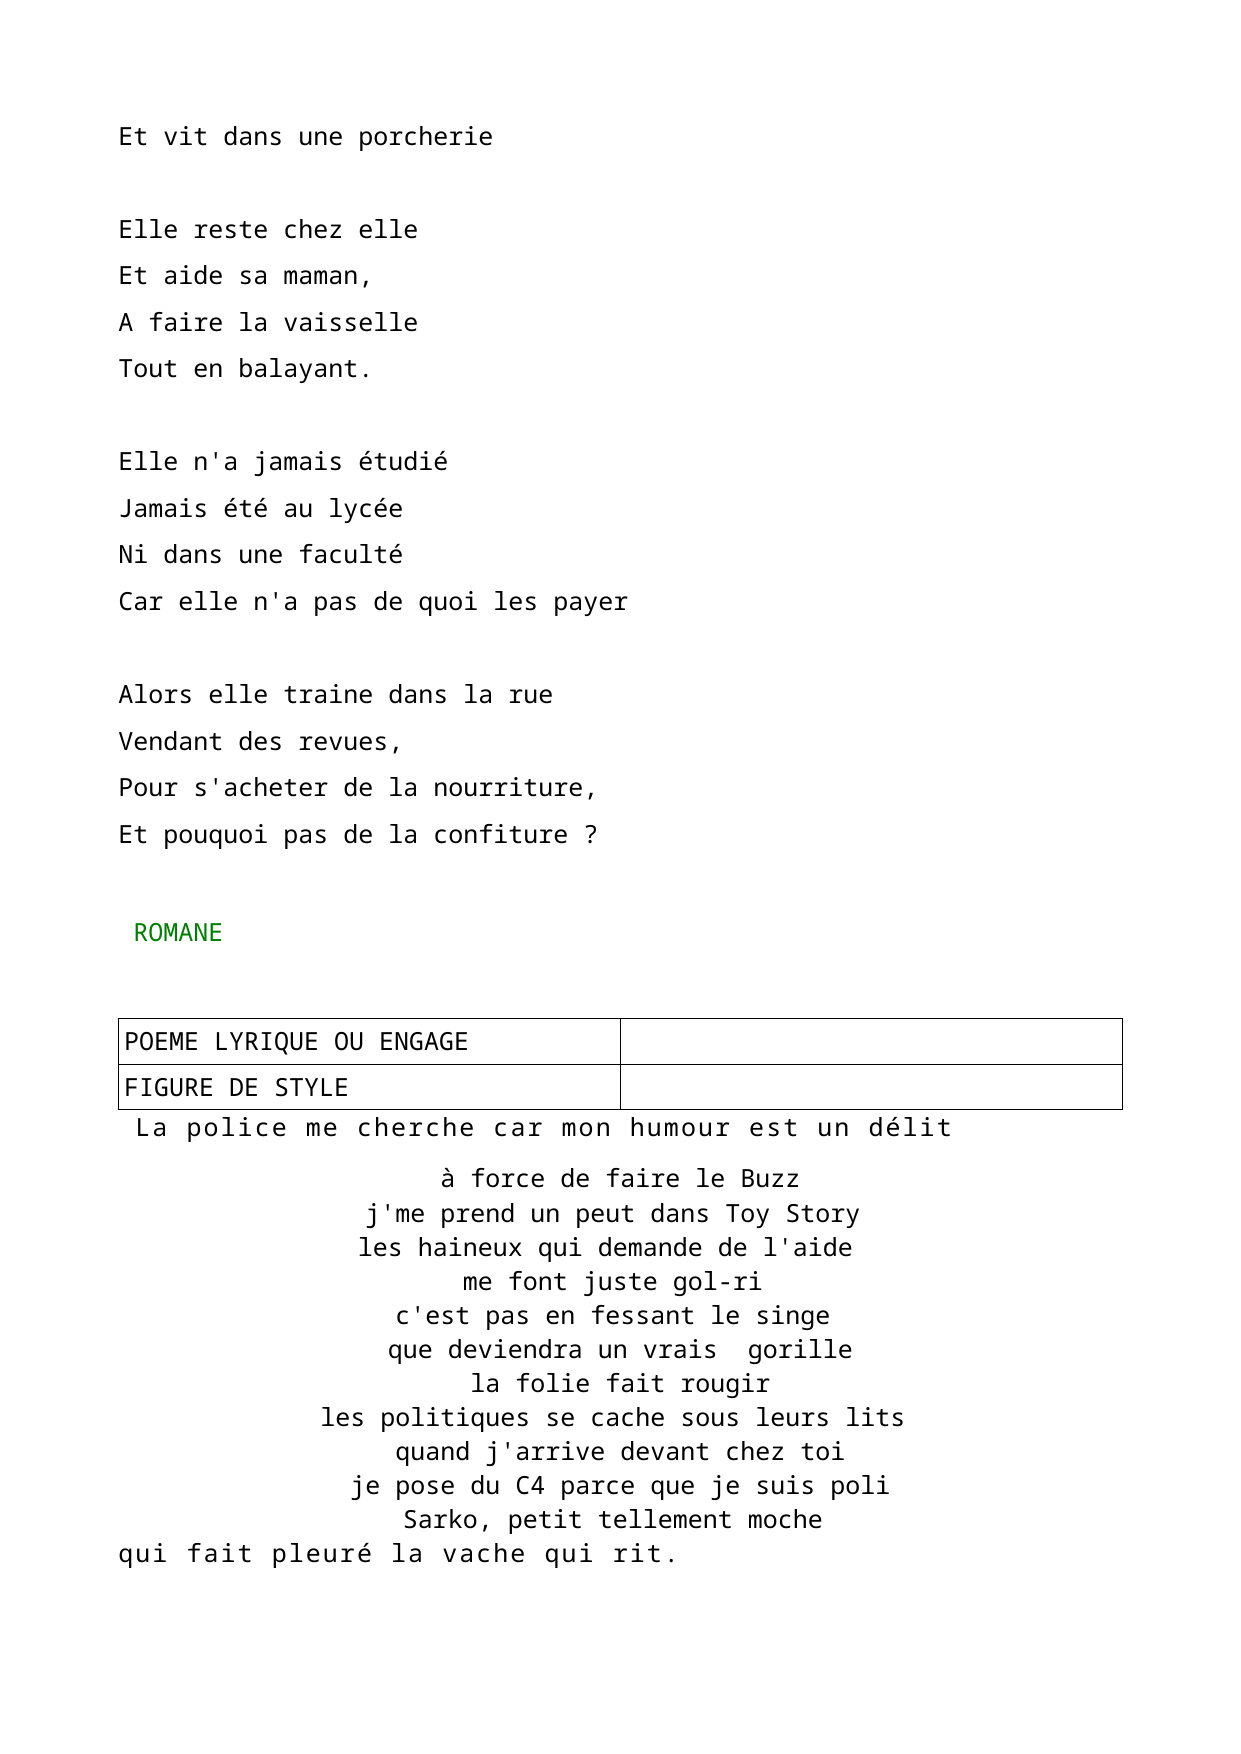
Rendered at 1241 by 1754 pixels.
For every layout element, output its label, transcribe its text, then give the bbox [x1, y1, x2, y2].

text qui fait pleuré la vache qui rit. [118, 1536, 1122, 1570]
text La police me cherche car mon humour est un délit [118, 1110, 1122, 1143]
text Et pouquoi pas de la confiture ? [118, 817, 1122, 851]
text me font juste gol-ri [118, 1263, 1122, 1297]
text j'me prend un peut dans Toy Story [118, 1195, 1122, 1229]
text je pose du C4 parce que je suis poli [118, 1468, 1122, 1502]
text Pour s'acheter de la nourriture, [118, 770, 1122, 804]
table_header POEME LYRIQUE OU ENGAGE [119, 1019, 620, 1064]
text les politiques se cache sous leurs lits [118, 1399, 1122, 1434]
table_cell [621, 1065, 1122, 1109]
text Tout en balayant. [118, 351, 1122, 385]
text c'est pas en fessant le singe [118, 1297, 1122, 1331]
table_cell FIGURE DE STYLE [119, 1065, 620, 1109]
text que deviendra un vrais gorille [118, 1331, 1122, 1366]
table_header [621, 1019, 1122, 1064]
text les haineux qui demande de l'aide [118, 1229, 1122, 1263]
text Vendant des revues, [118, 723, 1122, 757]
text Jamais été au lycée [118, 491, 1122, 525]
text Elle reste chez elle [118, 211, 1122, 245]
text Elle n'a jamais étudié [118, 444, 1122, 478]
text Ni dans une faculté [118, 537, 1122, 571]
text la folie fait rougir [118, 1366, 1122, 1399]
text ROMANE [118, 915, 1122, 949]
text Sarko, petit tellement moche [118, 1502, 1122, 1536]
text Alors elle traine dans la rue [118, 677, 1122, 711]
text Car elle n'a pas de quoi les payer [118, 584, 1122, 618]
text A faire la vaisselle [118, 304, 1122, 338]
text à force de faire le Buzz [118, 1161, 1122, 1195]
text quand j'arrive devant chez toi [118, 1434, 1122, 1468]
text Et aide sa maman, [118, 258, 1122, 292]
text Et vit dans une porcherie [118, 118, 1122, 152]
